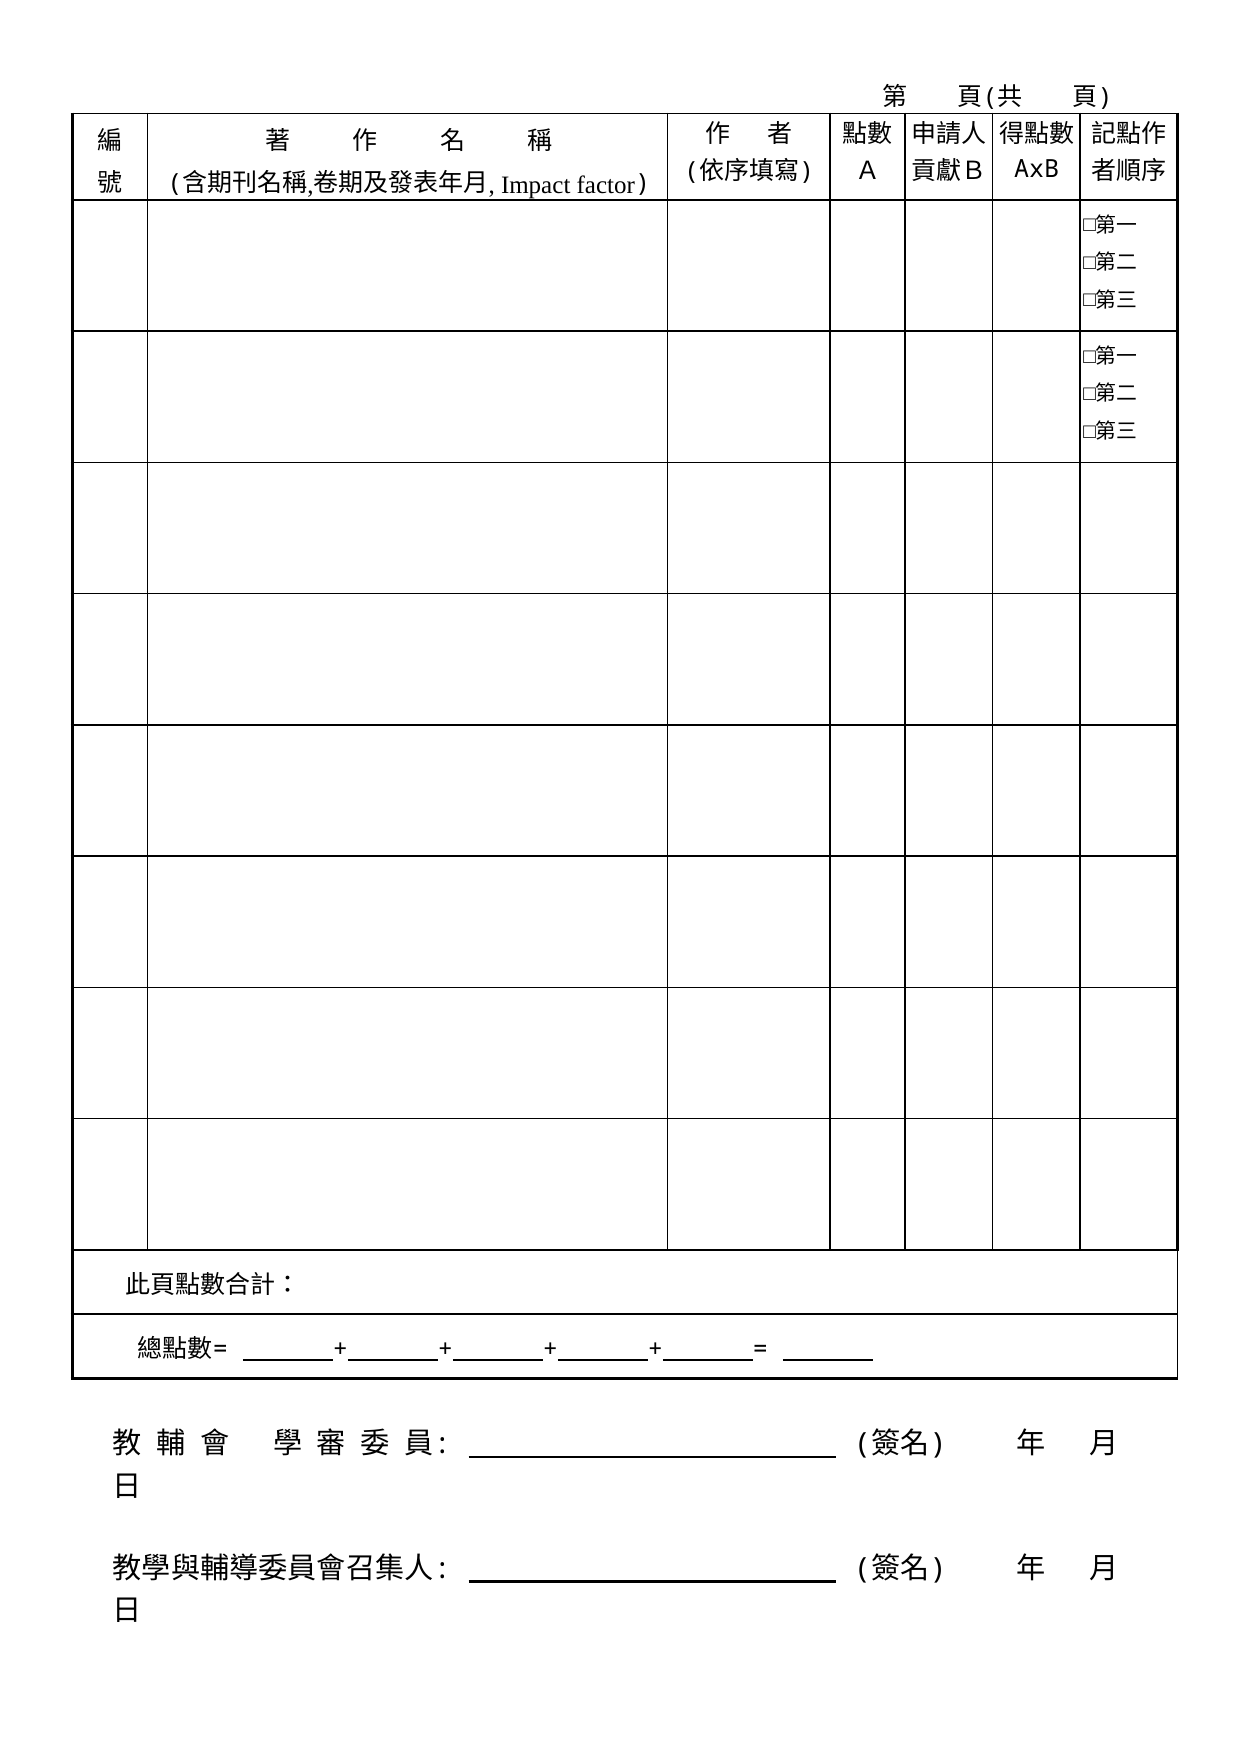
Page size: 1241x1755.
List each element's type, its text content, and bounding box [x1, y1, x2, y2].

table_cell [831, 594, 904, 724]
table_cell [831, 857, 904, 986]
table_cell [74, 726, 147, 855]
table_cell [148, 594, 667, 724]
table_header 編 號 [74, 114, 147, 199]
table_cell [668, 1119, 829, 1249]
table_cell [993, 988, 1079, 1118]
table_cell [831, 332, 904, 461]
table_cell [668, 594, 829, 724]
table_cell [74, 594, 147, 724]
table_cell [906, 857, 992, 986]
table_cell [906, 988, 992, 1118]
table_cell 此頁點數合計： [74, 1251, 1177, 1313]
table_header 申請人貢獻Ｂ [906, 114, 992, 199]
table_cell [148, 201, 667, 330]
table_cell [148, 857, 667, 986]
table_cell [906, 1119, 992, 1249]
table_cell [1081, 726, 1176, 855]
table_cell [831, 988, 904, 1118]
table_cell [993, 594, 1079, 724]
table_cell □第一 □第二 □第三 [1081, 332, 1176, 461]
table_cell □第一 □第二 □第三 [1081, 201, 1176, 330]
text 第 頁(共 頁) [146, 75, 1112, 112]
table_cell [148, 1119, 667, 1249]
table_cell [1081, 1119, 1176, 1249]
table_cell [668, 332, 829, 461]
table_cell [831, 201, 904, 330]
table_cell [668, 857, 829, 986]
table_header 作 者 (依序填寫) [668, 114, 829, 199]
table_cell [993, 201, 1079, 330]
table_cell [74, 988, 147, 1118]
table_cell [993, 332, 1079, 461]
table_cell [668, 463, 829, 593]
table_cell [668, 988, 829, 1118]
table_cell [906, 201, 992, 330]
text 教 輔 會 學 審 委 員: (簽名) 年 月 日 [112, 1420, 1175, 1504]
table_cell [993, 726, 1079, 855]
table_cell [74, 463, 147, 593]
table_cell [831, 1119, 904, 1249]
table_header 得點數 AxB [993, 114, 1079, 199]
table_cell [668, 726, 829, 855]
table_cell [1081, 857, 1176, 986]
table_cell [1081, 463, 1176, 593]
table_cell [906, 332, 992, 461]
table_cell [1081, 594, 1176, 724]
text 教學與輔導委員會召集人: (簽名) 年 月 日 [112, 1544, 1175, 1629]
table_header 記點作者順序 [1081, 114, 1176, 199]
table_cell [993, 1119, 1079, 1249]
table_cell [993, 463, 1079, 593]
table_cell [148, 726, 667, 855]
table_header 著 作 名 稱 (含期刊名稱,卷期及發表年月, Impact factor) [148, 114, 667, 199]
table_cell [906, 726, 992, 855]
table_cell [668, 201, 829, 330]
table_cell [148, 988, 667, 1118]
table_cell [906, 594, 992, 724]
table_cell [993, 857, 1079, 986]
table_cell [906, 463, 992, 593]
table_cell [831, 726, 904, 855]
table_cell 總點數= + + + + = [74, 1315, 1177, 1377]
table_cell [831, 463, 904, 593]
table_cell [148, 463, 667, 593]
table_cell [1081, 988, 1176, 1118]
table_header 點數 Ａ [831, 114, 904, 199]
table_cell [74, 201, 147, 330]
table_cell [148, 332, 667, 461]
table_cell [74, 1119, 147, 1249]
table_cell [74, 332, 147, 461]
table_cell [74, 857, 147, 986]
